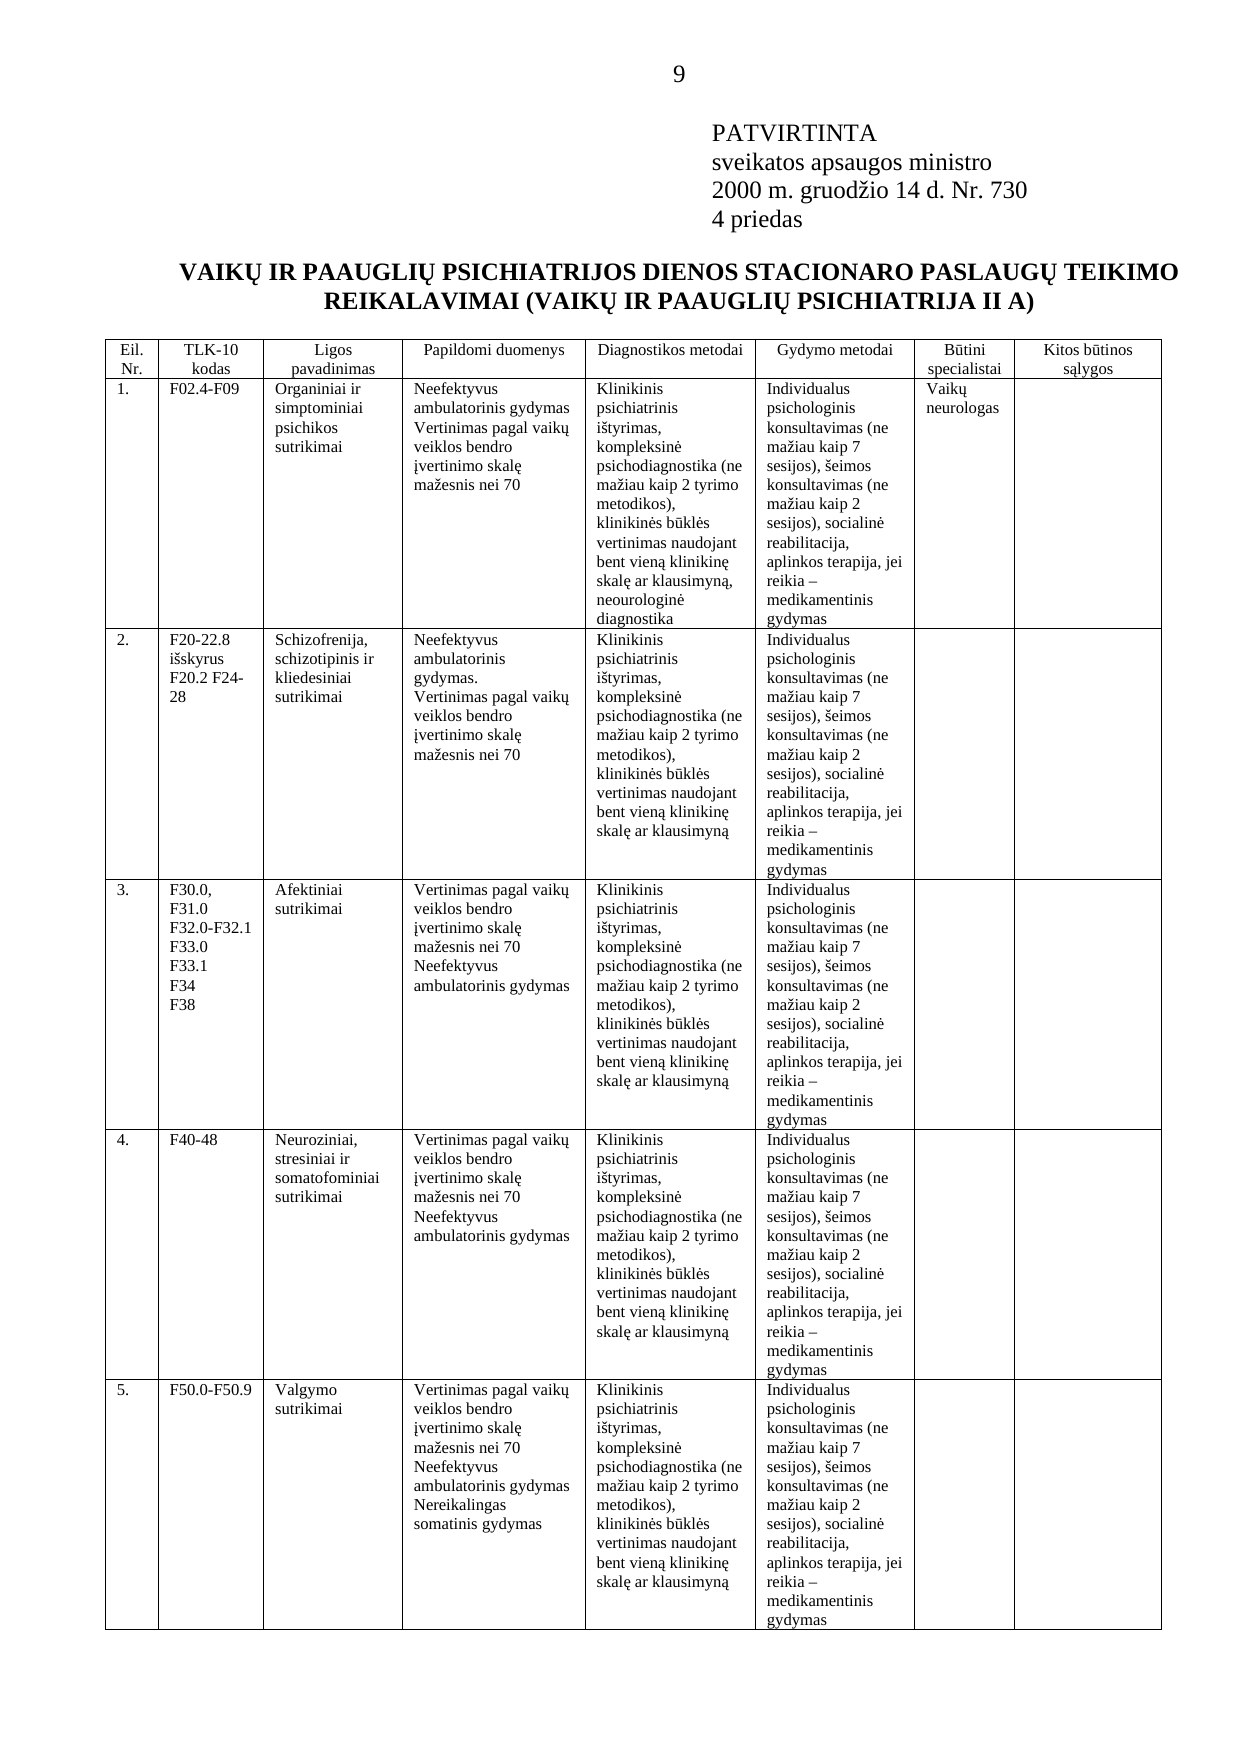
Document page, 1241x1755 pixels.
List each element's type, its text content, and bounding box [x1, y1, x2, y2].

table_header Ligos pavadinimas [264, 340, 402, 378]
table_cell Neefektyvus ambulatorinis gydymas. Vertinimas pagal vaikų veiklos bendro įvertinimo skalę mažesnis nei 70 [403, 629, 585, 878]
table_header Eil. Nr. [106, 340, 158, 378]
table_cell [1015, 1380, 1161, 1629]
table_cell Klinikinis psichiatrinis ištyrimas, kompleksinė psichodiagnostika (ne mažiau kaip 2 tyrimo metodikos), klinikinės būklės vertinimas naudojant bent vieną klinikinę skalę ar klausimyną [586, 1130, 755, 1379]
table_cell F40-48 [159, 1130, 263, 1379]
table_cell Vertinimas pagal vaikų veiklos bendro įvertinimo skalę mažesnis nei 70 Neefektyvus ambulatorinis gydymas Nereikalingas somatinis gydymas [403, 1380, 585, 1629]
table_cell [1015, 629, 1161, 878]
table_cell 2. [106, 629, 158, 878]
table_cell Individualus psichologinis konsultavimas (ne mažiau kaip 7 sesijos), šeimos konsultavimas (ne mažiau kaip 2 sesijos), socialinė reabilitacija, aplinkos terapija, jei reikia – medikamentinis gydymas [756, 379, 914, 628]
table_cell 1. [106, 379, 158, 628]
table_cell 3. [106, 880, 158, 1129]
table_cell Vaikų neurologas [915, 379, 1014, 628]
table_header Kitos būtinos sąlygos [1015, 340, 1161, 378]
table_header Diagnostikos metodai [586, 340, 755, 378]
text sveikatos apsaugos ministro [712, 147, 1181, 176]
text VAIKŲ IR PAAUGLIŲ PSICHIATRIJOS DIENOS STACIONARO PASLAUGŲ TEIKIMO REIKALAVIMAI (VAIKŲ IR PAAUGLIŲ PSICHIATRIJA II A) [177, 257, 1181, 315]
table_cell Neuroziniai, stresiniai ir somatofominiai sutrikimai [264, 1130, 402, 1379]
table_header Būtini specialistai [915, 340, 1014, 378]
table_cell [915, 1380, 1014, 1629]
table_cell Vertinimas pagal vaikų veiklos bendro įvertinimo skalę mažesnis nei 70 Neefektyvus ambulatorinis gydymas [403, 1130, 585, 1379]
table_header Gydymo metodai [756, 340, 914, 378]
table_cell F02.4-F09 [159, 379, 263, 628]
table_cell [1015, 379, 1161, 628]
table_cell Klinikinis psichiatrinis ištyrimas, kompleksinė psichodiagnostika (ne mažiau kaip 2 tyrimo metodikos), klinikinės būklės vertinimas naudojant bent vieną klinikinę skalę ar klausimyną [586, 880, 755, 1129]
table_cell 4. [106, 1130, 158, 1379]
table_cell F50.0-F50.9 [159, 1380, 263, 1629]
text 2000 m. gruodžio 14 d. Nr. 730 [712, 176, 1181, 204]
table_cell Organiniai ir simptominiai psichikos sutrikimai [264, 379, 402, 628]
table_cell F20-22.8 išskyrus F20.2 F24-28 [159, 629, 263, 878]
table_cell Klinikinis psichiatrinis ištyrimas, kompleksinė psichodiagnostika (ne mažiau kaip 2 tyrimo metodikos), klinikinės būklės vertinimas naudojant bent vieną klinikinę skalę ar klausimyną, neourologinė diagnostika [586, 379, 755, 628]
table_header TLK-10 kodas [159, 340, 263, 378]
table_cell F30.0, F31.0 F32.0-F32.1 F33.0 F33.1 F34 F38 [159, 880, 263, 1129]
table_cell Klinikinis psichiatrinis ištyrimas, kompleksinė psichodiagnostika (ne mažiau kaip 2 tyrimo metodikos), klinikinės būklės vertinimas naudojant bent vieną klinikinę skalę ar klausimyną [586, 629, 755, 878]
table_cell Valgymo sutrikimai [264, 1380, 402, 1629]
table_cell [1015, 880, 1161, 1129]
table_cell Klinikinis psichiatrinis ištyrimas, kompleksinė psichodiagnostika (ne mažiau kaip 2 tyrimo metodikos), klinikinės būklės vertinimas naudojant bent vieną klinikinę skalę ar klausimyną [586, 1380, 755, 1629]
table_cell Schizofrenija, schizotipinis ir kliedesiniai sutrikimai [264, 629, 402, 878]
text PATVIRTINTA [712, 118, 1181, 147]
table_cell Individualus psichologinis konsultavimas (ne mažiau kaip 7 sesijos), šeimos konsultavimas (ne mažiau kaip 2 sesijos), socialinė reabilitacija, aplinkos terapija, jei reikia – medikamentinis gydymas [756, 880, 914, 1129]
table_cell Individualus psichologinis konsultavimas (ne mažiau kaip 7 sesijos), šeimos konsultavimas (ne mažiau kaip 2 sesijos), socialinė reabilitacija, aplinkos terapija, jei reikia – medikamentinis gydymas [756, 1380, 914, 1629]
table_cell 5. [106, 1380, 158, 1629]
table_cell [915, 1130, 1014, 1379]
table_cell Individualus psichologinis konsultavimas (ne mažiau kaip 7 sesijos), šeimos konsultavimas (ne mažiau kaip 2 sesijos), socialinė reabilitacija, aplinkos terapija, jei reikia – medikamentinis gydymas [756, 1130, 914, 1379]
table_cell Neefektyvus ambulatorinis gydymas Vertinimas pagal vaikų veiklos bendro įvertinimo skalę mažesnis nei 70 [403, 379, 585, 628]
table_cell [1015, 1130, 1161, 1379]
table_cell Afektiniai sutrikimai [264, 880, 402, 1129]
table_cell [915, 629, 1014, 878]
text 4 priedas [712, 204, 1181, 233]
table_cell Vertinimas pagal vaikų veiklos bendro įvertinimo skalę mažesnis nei 70 Neefektyvus ambulatorinis gydymas [403, 880, 585, 1129]
table_cell Individualus psichologinis konsultavimas (ne mažiau kaip 7 sesijos), šeimos konsultavimas (ne mažiau kaip 2 sesijos), socialinė reabilitacija, aplinkos terapija, jei reikia – medikamentinis gydymas [756, 629, 914, 878]
table_header Papildomi duomenys [403, 340, 585, 378]
table_cell [915, 880, 1014, 1129]
